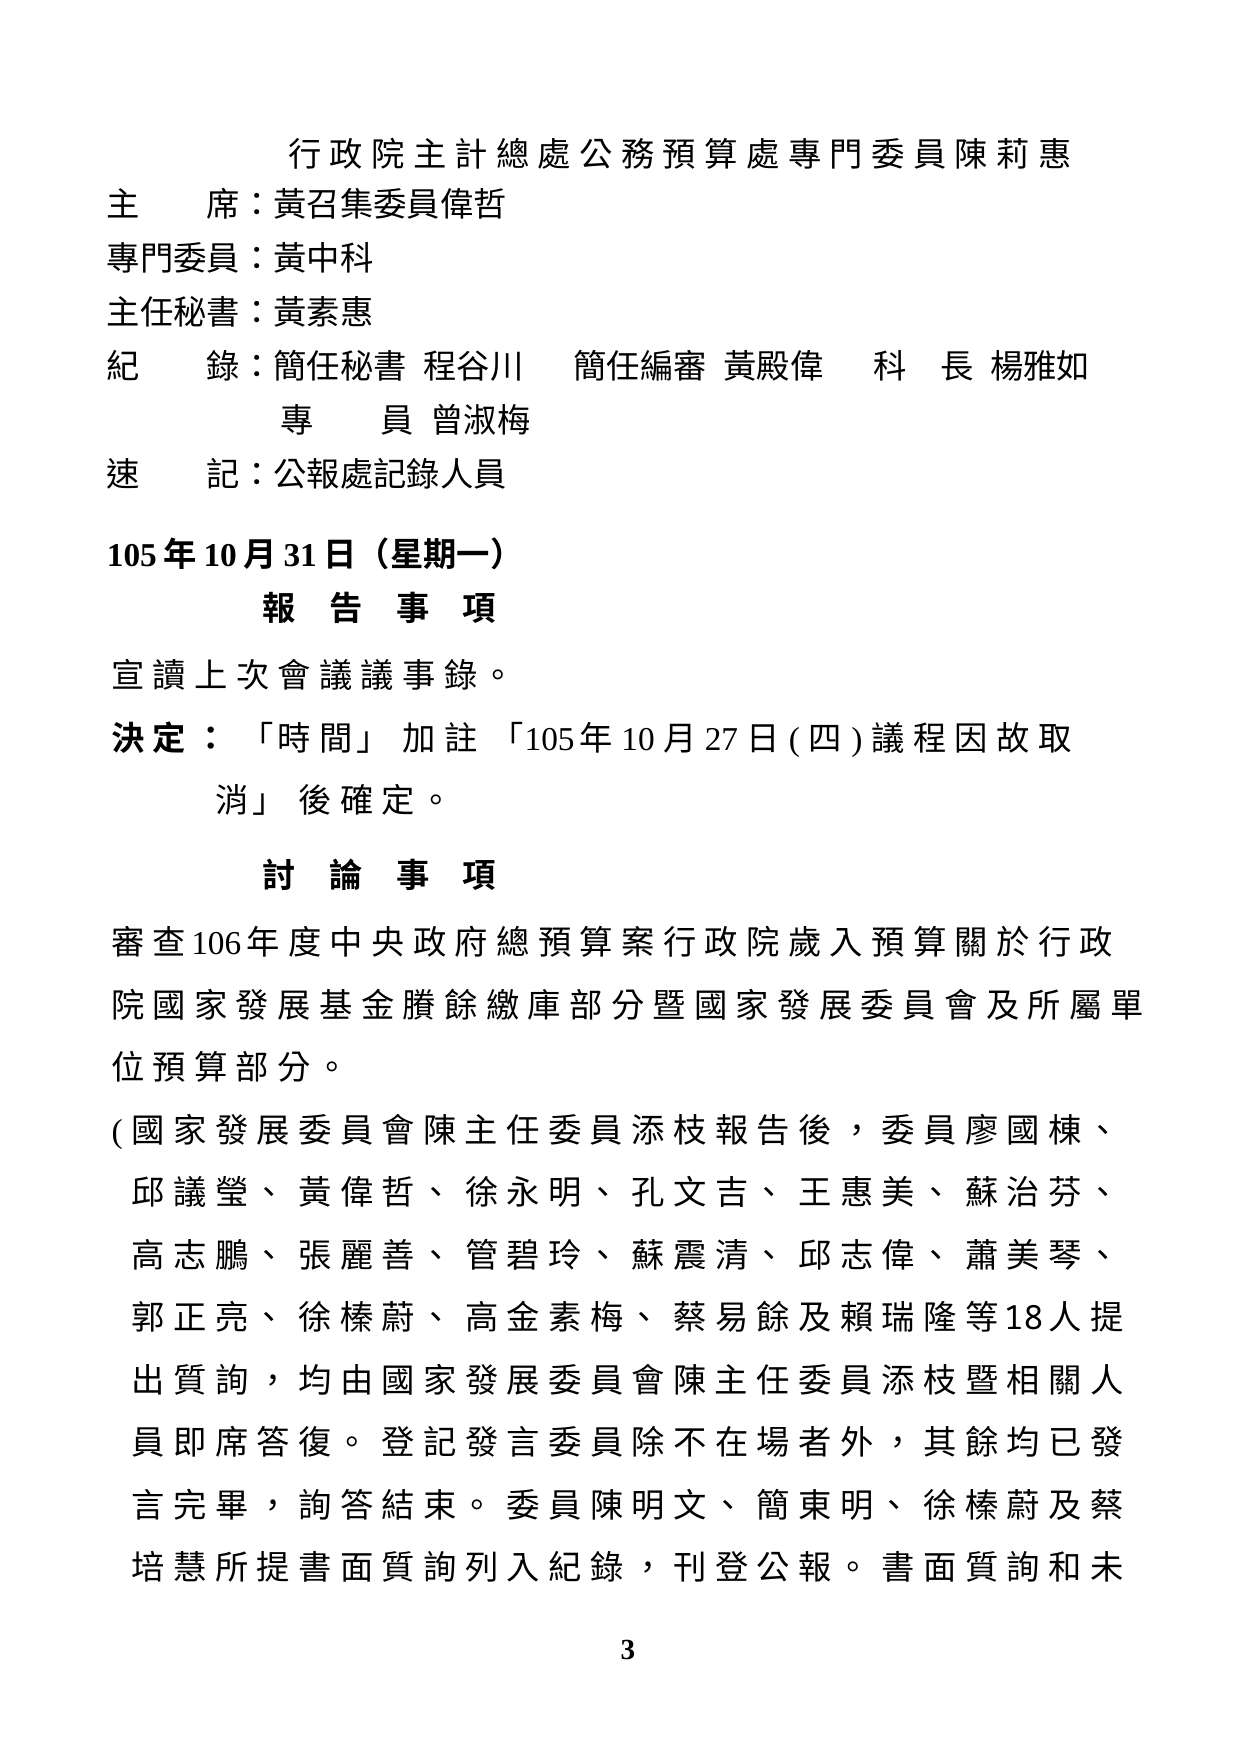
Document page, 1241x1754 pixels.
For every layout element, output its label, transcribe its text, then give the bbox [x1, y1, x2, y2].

text 專門委員：黃中科 [107, 227, 1148, 281]
text 決定：「時間」加註「105年10月27日(四)議程因故取消」後確定。 [107, 694, 1148, 819]
text 紀 錄：簡任秘書 程谷川 簡任編審 黃殿偉 科 長 楊雅如 [107, 335, 1148, 389]
text 審查106年度中央政府總預算案行政院歲入預算關於行政院國家發展基金賸餘繳庫部分暨國家發展委員會及所屬單位預算部分。 [107, 898, 1148, 1086]
text 主任秘書：黃素惠 [107, 281, 1148, 335]
text 宣讀上次會議議事錄。 [107, 631, 1148, 694]
text 105年10月31日（星期一） [107, 523, 1148, 577]
text 主 席：黃召集委員偉哲 [107, 173, 1148, 227]
text 速 記：公報處記錄人員 [107, 443, 1148, 498]
text (國家發展委員會陳主任委員添枝報告後，委員廖國棟、邱議瑩、黃偉哲、徐永明、孔文吉、王惠美、蘇治芬、高志鵬、張麗善、管碧玲、蘇震清、邱志偉、蕭美琴、郭正亮、徐榛蔚、高金素梅、蔡易餘及賴瑞隆等18人提出質詢，均由國家發展委員會陳主任委員添枝暨相關人員即席答復。登記發言委員除不在場者外，其餘均已發言完畢，詢答結束。委員陳明文、簡東明、徐榛蔚及蔡培慧所提書面質詢列入紀錄，刊登公報。書面質詢和未 [107, 1086, 1148, 1586]
text 討 論 事 項 [107, 844, 1148, 898]
text 專 員 曾淑梅 [107, 389, 1148, 443]
text 行政院主計總處公務預算處專門委員陳莉惠 [279, 110, 1148, 173]
text 報 告 事 項 [107, 577, 1148, 631]
